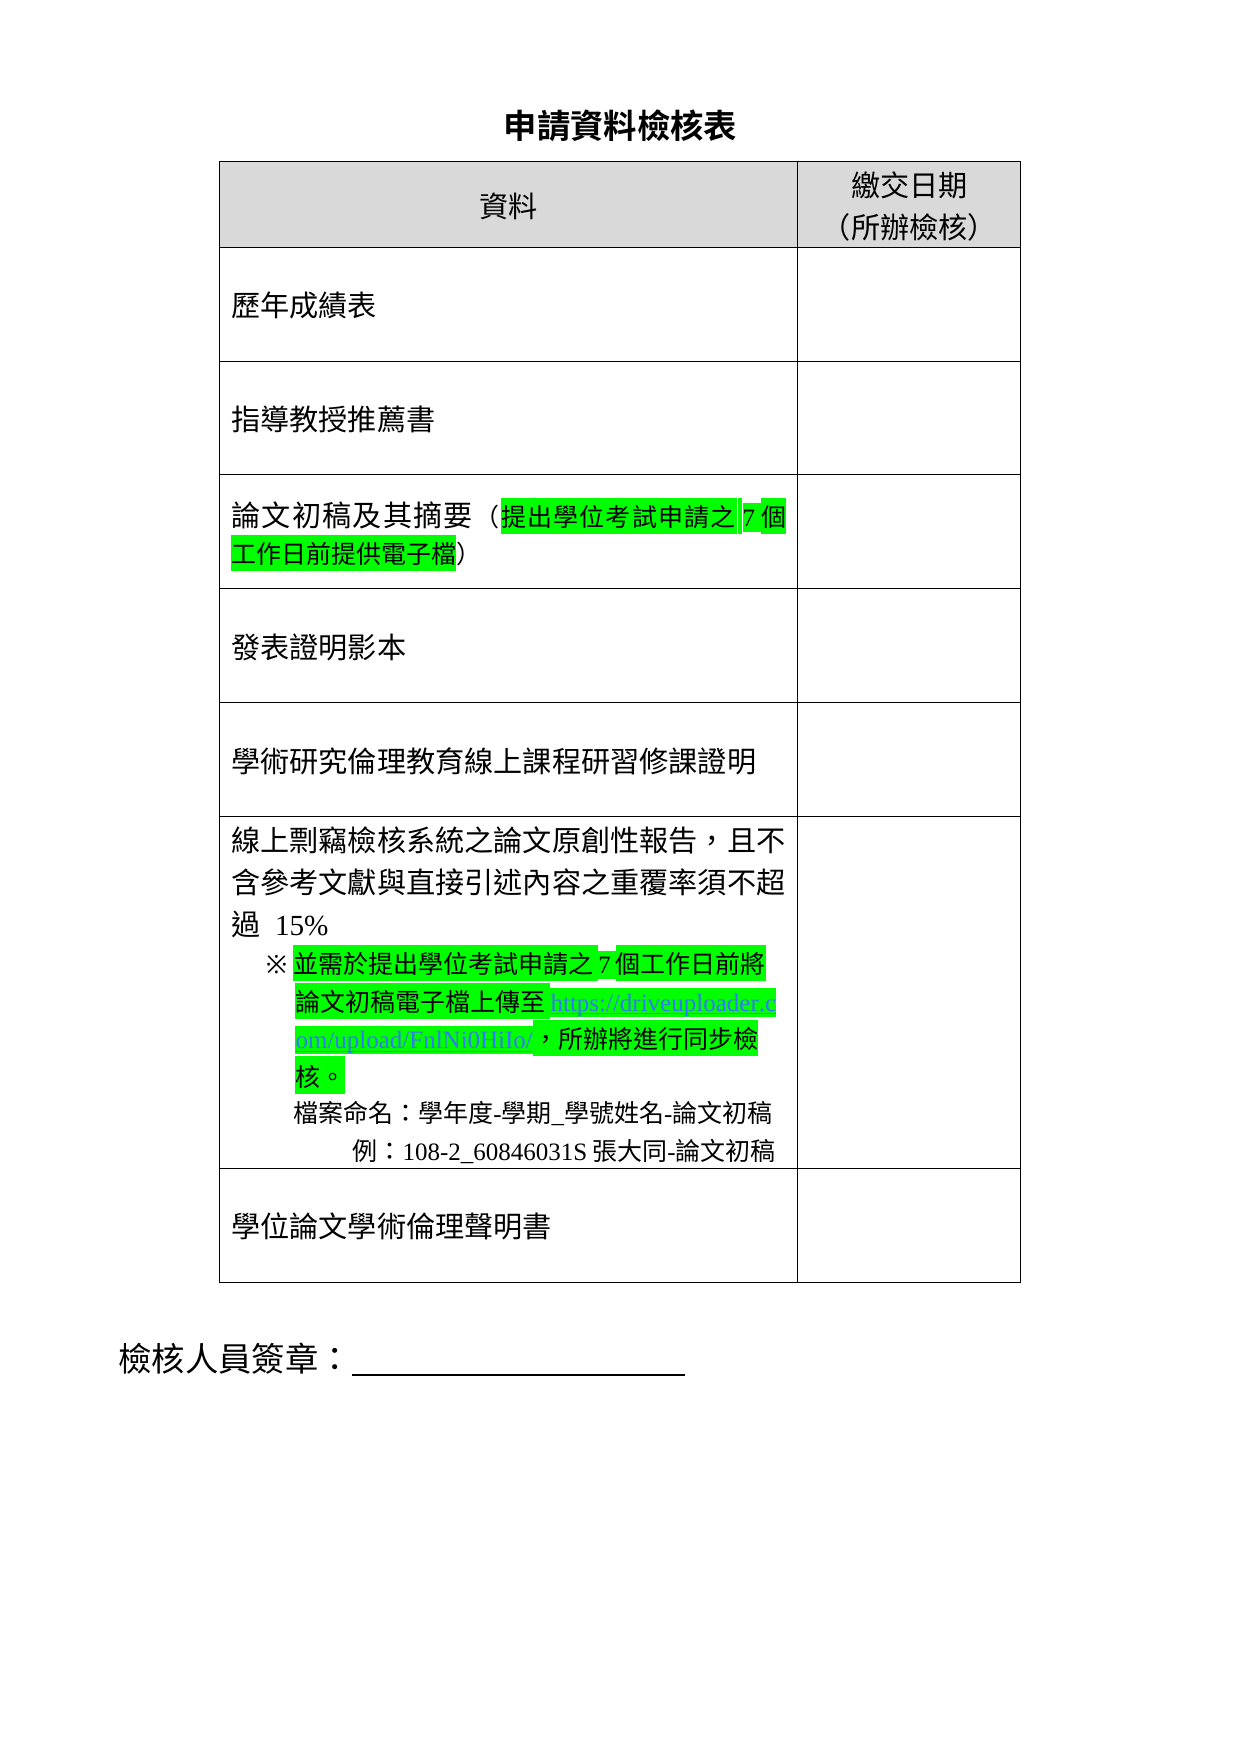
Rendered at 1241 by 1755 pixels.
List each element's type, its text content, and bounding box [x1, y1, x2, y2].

table_header 繳交日期 （所辦檢核） [798, 162, 1020, 247]
text 檢核人員簽章： [118, 1333, 1122, 1381]
table_cell [798, 475, 1020, 588]
table_cell [798, 703, 1020, 816]
table_cell 學術研究倫理教育線上課程研習修課證明 [220, 703, 797, 816]
table_cell [798, 817, 1020, 1168]
table_cell [798, 1169, 1020, 1282]
table_cell 線上剽竊檢核系統之論文原創性報告，且不含參考文獻與直接引述內容之重覆率須不超過 15% ※ 並需於提出學位考試申請之7個工作日前將論文初稿電子檔上傳至https://driveuploader.com/upload/FnlNi0HiIo/，所辦將進行同步檢核。 檔案命名：學年度-學期_學號姓名-論文初稿 例：108-2_60846031S張大同-論文初稿 [220, 817, 797, 1168]
table_cell 歷年成績表 [220, 248, 797, 361]
table_cell 論文初稿及其摘要（提出學位考試申請之7個工作日前提供電子檔） [220, 475, 797, 588]
table_cell [798, 362, 1020, 474]
table_cell [798, 248, 1020, 361]
table_header 資料 [220, 162, 797, 247]
table_cell [798, 589, 1020, 702]
table_cell 學位論文學術倫理聲明書 [220, 1169, 797, 1282]
table_cell 指導教授推薦書 [220, 362, 797, 474]
table_cell 發表證明影本 [220, 589, 797, 702]
text 申請資料檢核表 [118, 100, 1122, 148]
